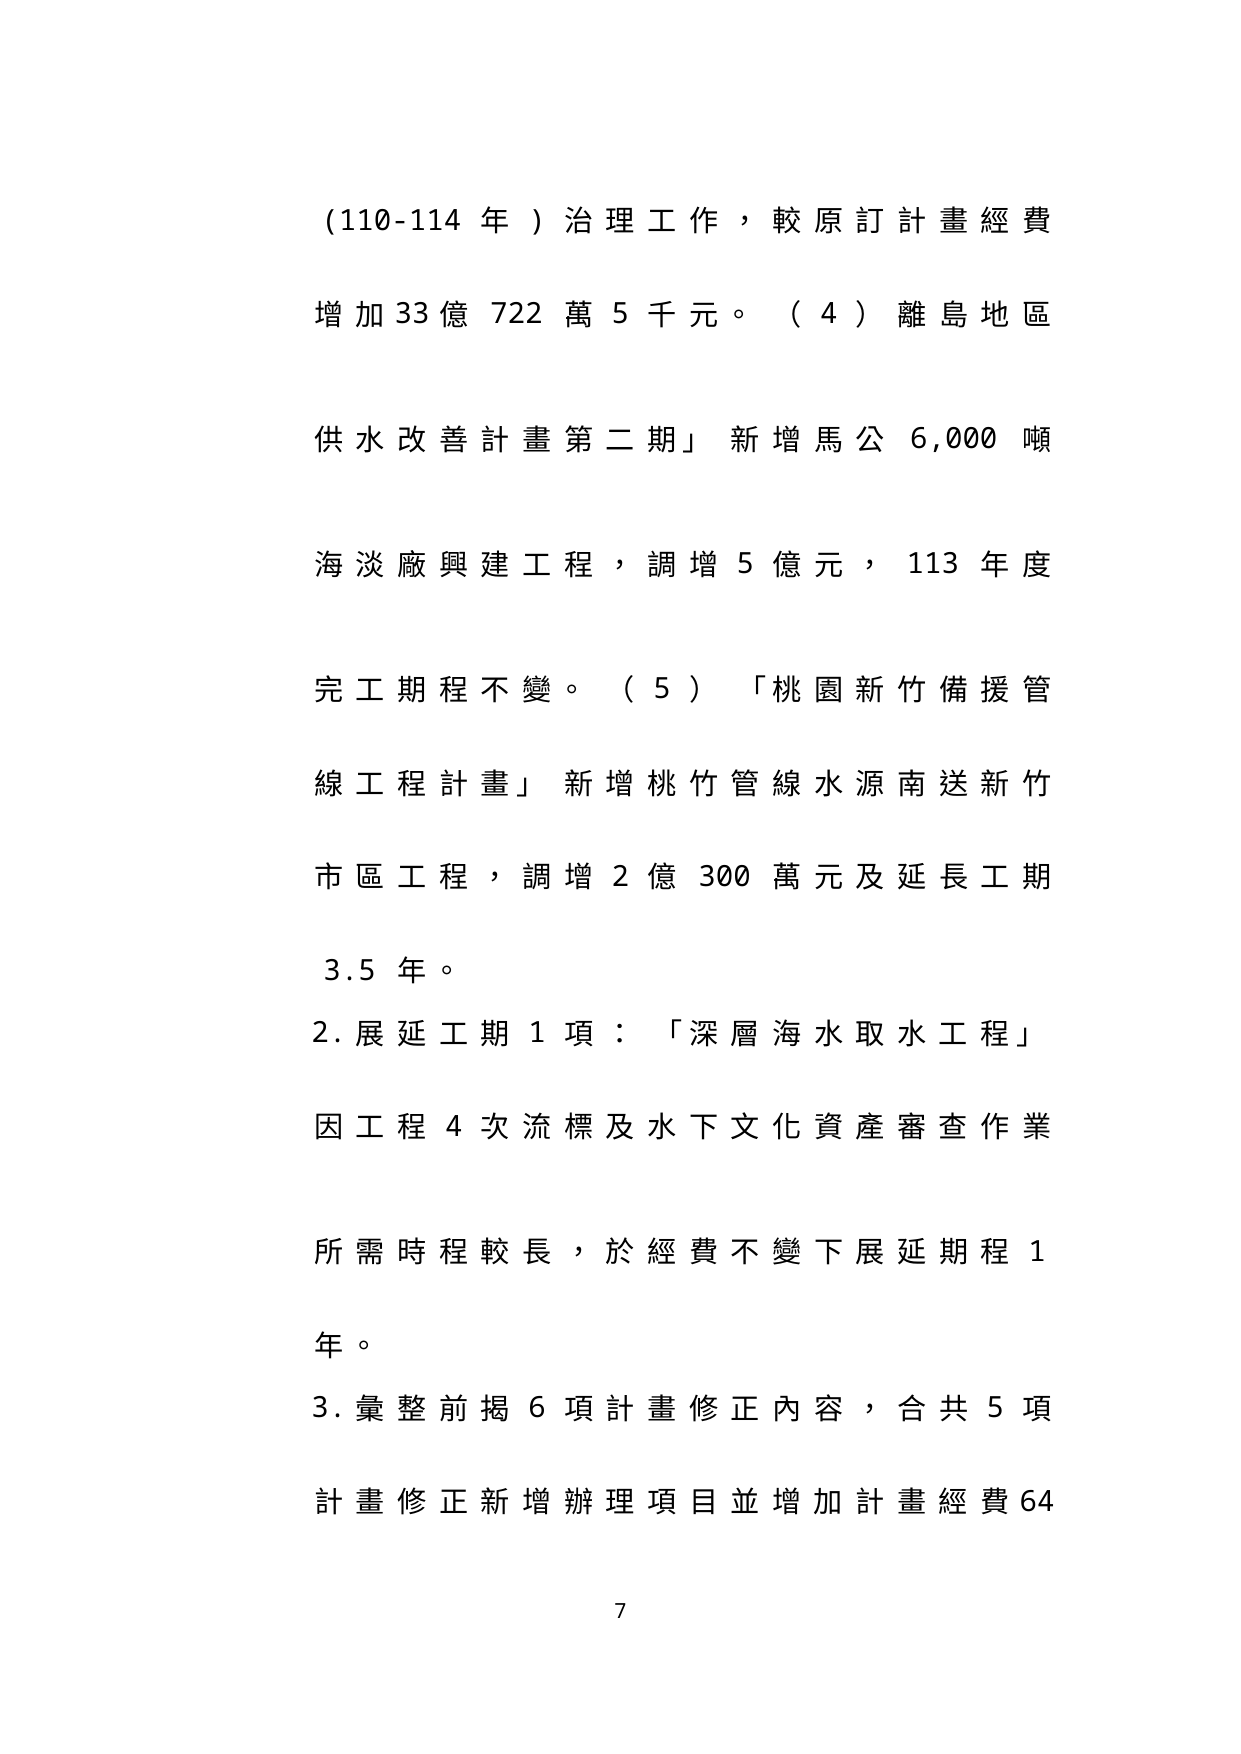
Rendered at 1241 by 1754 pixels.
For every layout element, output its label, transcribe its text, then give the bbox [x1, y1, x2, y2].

text 3.彙整前揭6項計畫修正內容，合共5項計畫修正新增辦理項目並增加計畫經費64 [271, 1365, 1058, 1552]
text (110-114年)治理工作，較原訂計畫經費增加33億722萬5千元。（4）離島地區供水改善計畫第二期」新增馬公6,000噸海淡廠興建工程，調增5億元，113年度完工期程不變。（5）「桃園新竹備援管線工程計畫」新增桃竹管線水源南送新竹市區工程，調增2億300萬元及延長工期3.5年。 [271, 177, 1058, 990]
text 2.展延工期1項：「深層海水取水工程」因工程4次流標及水下文化資產審查作業所需時程較長，於經費不變下展延期程1年。 [271, 990, 1058, 1365]
